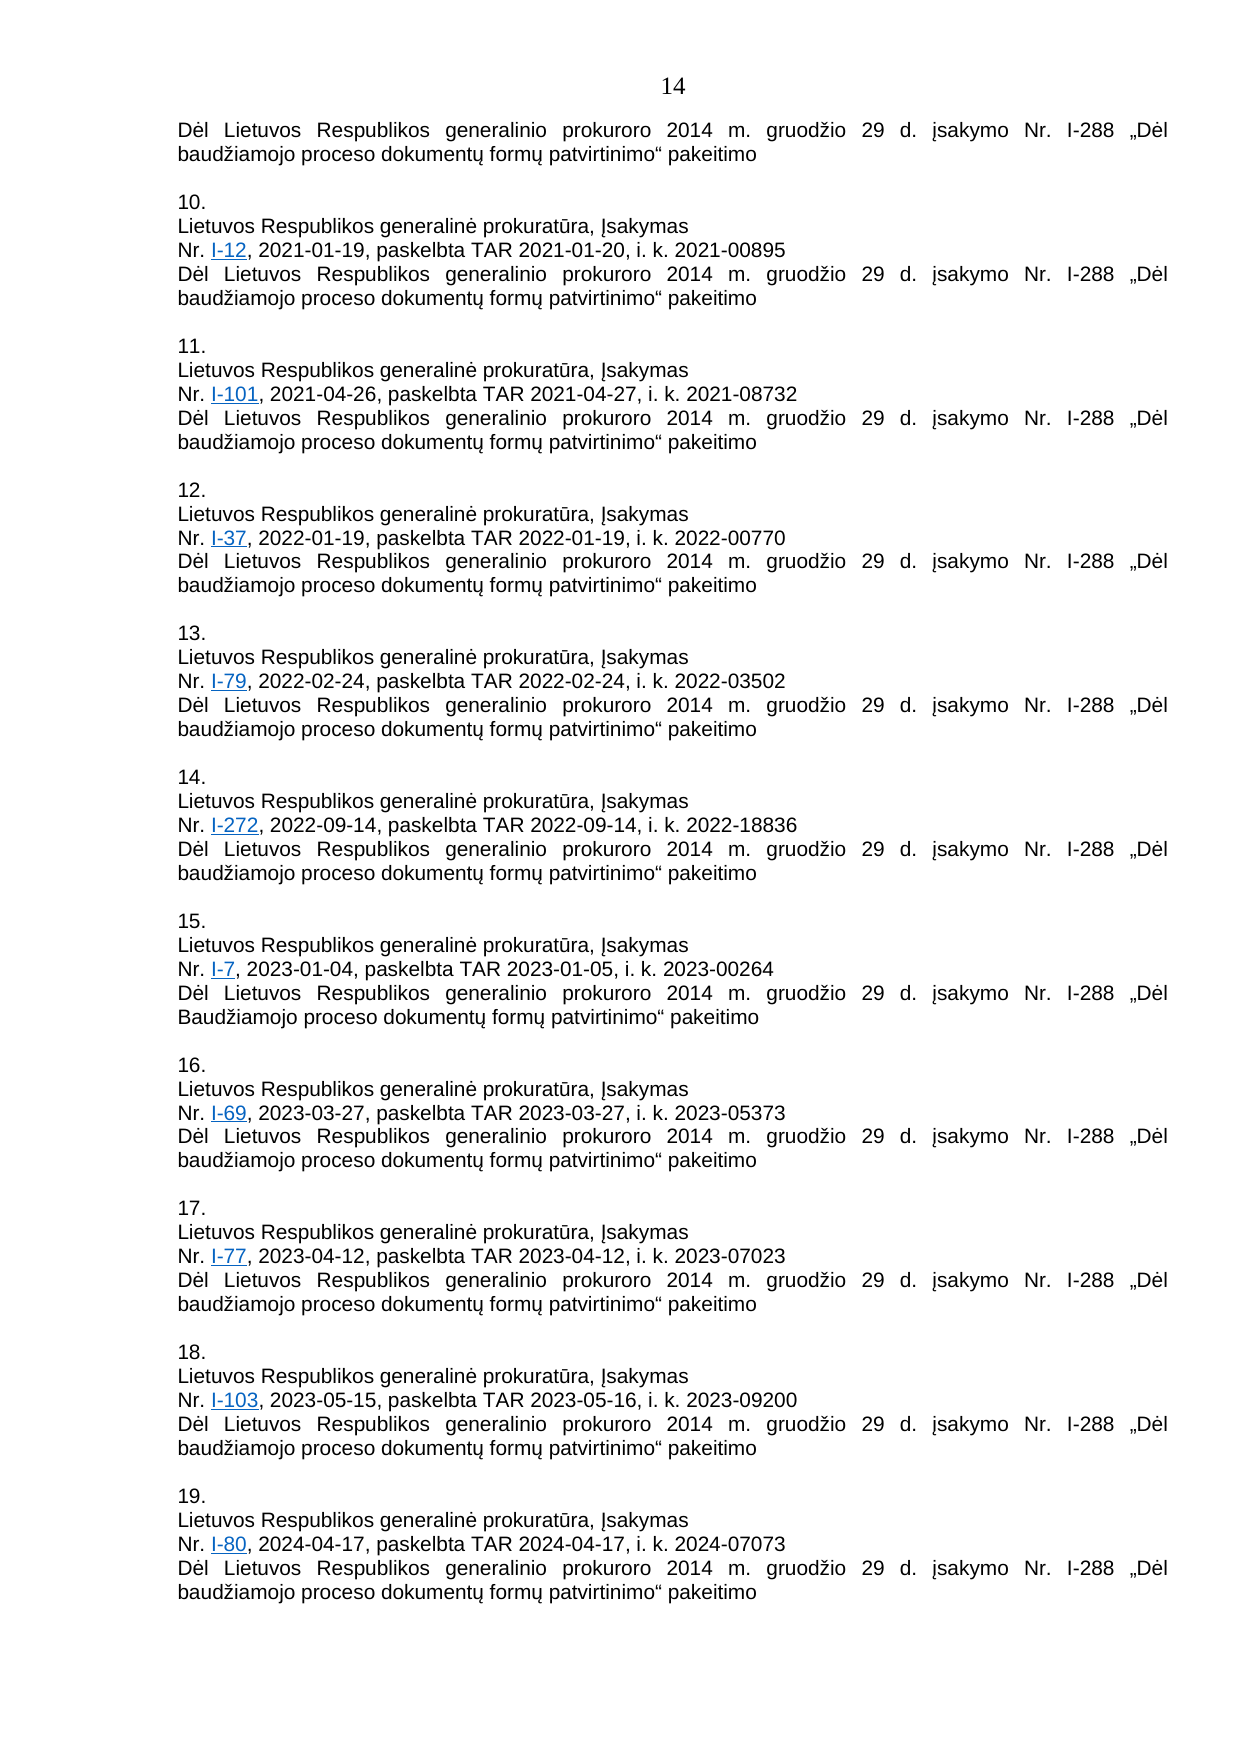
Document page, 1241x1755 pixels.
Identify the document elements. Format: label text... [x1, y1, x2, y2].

text Nr. I-37, 2022-01-19, paskelbta TAR 2022-01-19, i. k. 2022-00770 [177, 525, 1169, 549]
text Lietuvos Respublikos generalinė prokuratūra, Įsakymas [177, 214, 1169, 238]
text Dėl Lietuvos Respublikos generalinio prokuroro 2014 m. gruodžio 29 d. įsakymo Nr. I-288 „Dėl Baudžiamojo proceso dokumentų formų patvirtinimo“ pakeitimo [177, 981, 1169, 1028]
text Dėl Lietuvos Respublikos generalinio prokuroro 2014 m. gruodžio 29 d. įsakymo Nr. I-288 „Dėl baudžiamojo proceso dokumentų formų patvirtinimo“ pakeitimo [177, 118, 1169, 166]
text Dėl Lietuvos Respublikos generalinio prokuroro 2014 m. gruodžio 29 d. įsakymo Nr. I-288 „Dėl baudžiamojo proceso dokumentų formų patvirtinimo“ pakeitimo [177, 549, 1169, 597]
text Lietuvos Respublikos generalinė prokuratūra, Įsakymas [177, 1220, 1169, 1244]
text Nr. I-12, 2021-01-19, paskelbta TAR 2021-01-20, i. k. 2021-00895 [177, 238, 1169, 262]
text Nr. I-79, 2022-02-24, paskelbta TAR 2022-02-24, i. k. 2022-03502 [177, 669, 1169, 693]
text Dėl Lietuvos Respublikos generalinio prokuroro 2014 m. gruodžio 29 d. įsakymo Nr. I-288 „Dėl baudžiamojo proceso dokumentų formų patvirtinimo“ pakeitimo [177, 1556, 1169, 1603]
text 19. [177, 1484, 1169, 1508]
text 12. [177, 477, 1169, 501]
text Lietuvos Respublikos generalinė prokuratūra, Įsakymas [177, 1364, 1169, 1388]
text Lietuvos Respublikos generalinė prokuratūra, Įsakymas [177, 645, 1169, 669]
text Dėl Lietuvos Respublikos generalinio prokuroro 2014 m. gruodžio 29 d. įsakymo Nr. I-288 „Dėl baudžiamojo proceso dokumentų formų patvirtinimo“ pakeitimo [177, 837, 1169, 885]
text 17. [177, 1196, 1169, 1220]
text Dėl Lietuvos Respublikos generalinio prokuroro 2014 m. gruodžio 29 d. įsakymo Nr. I-288 „Dėl baudžiamojo proceso dokumentų formų patvirtinimo“ pakeitimo [177, 406, 1169, 453]
text Nr. I-101, 2021-04-26, paskelbta TAR 2021-04-27, i. k. 2021-08732 [177, 382, 1169, 406]
text Lietuvos Respublikos generalinė prokuratūra, Įsakymas [177, 358, 1169, 382]
text Dėl Lietuvos Respublikos generalinio prokuroro 2014 m. gruodžio 29 d. įsakymo Nr. I-288 „Dėl baudžiamojo proceso dokumentų formų patvirtinimo“ pakeitimo [177, 693, 1169, 741]
text 18. [177, 1340, 1169, 1364]
text 14. [177, 765, 1169, 789]
text Dėl Lietuvos Respublikos generalinio prokuroro 2014 m. gruodžio 29 d. įsakymo Nr. I-288 „Dėl baudžiamojo proceso dokumentų formų patvirtinimo“ pakeitimo [177, 1124, 1169, 1172]
text Nr. I-69, 2023-03-27, paskelbta TAR 2023-03-27, i. k. 2023-05373 [177, 1100, 1169, 1124]
text 11. [177, 334, 1169, 358]
text Lietuvos Respublikos generalinė prokuratūra, Įsakymas [177, 1076, 1169, 1100]
text Nr. I-77, 2023-04-12, paskelbta TAR 2023-04-12, i. k. 2023-07023 [177, 1244, 1169, 1268]
text Lietuvos Respublikos generalinė prokuratūra, Įsakymas [177, 789, 1169, 813]
text Lietuvos Respublikos generalinė prokuratūra, Įsakymas [177, 501, 1169, 525]
text Lietuvos Respublikos generalinė prokuratūra, Įsakymas [177, 1508, 1169, 1532]
text Nr. I-7, 2023-01-04, paskelbta TAR 2023-01-05, i. k. 2023-00264 [177, 957, 1169, 981]
text Lietuvos Respublikos generalinė prokuratūra, Įsakymas [177, 933, 1169, 957]
text Nr. I-103, 2023-05-15, paskelbta TAR 2023-05-16, i. k. 2023-09200 [177, 1388, 1169, 1412]
text Dėl Lietuvos Respublikos generalinio prokuroro 2014 m. gruodžio 29 d. įsakymo Nr. I-288 „Dėl baudžiamojo proceso dokumentų formų patvirtinimo“ pakeitimo [177, 262, 1169, 310]
text 15. [177, 909, 1169, 933]
text Nr. I-80, 2024-04-17, paskelbta TAR 2024-04-17, i. k. 2024-07073 [177, 1532, 1169, 1556]
text Dėl Lietuvos Respublikos generalinio prokuroro 2014 m. gruodžio 29 d. įsakymo Nr. I-288 „Dėl baudžiamojo proceso dokumentų formų patvirtinimo“ pakeitimo [177, 1412, 1169, 1460]
text Dėl Lietuvos Respublikos generalinio prokuroro 2014 m. gruodžio 29 d. įsakymo Nr. I-288 „Dėl baudžiamojo proceso dokumentų formų patvirtinimo“ pakeitimo [177, 1268, 1169, 1316]
text Nr. I-272, 2022-09-14, paskelbta TAR 2022-09-14, i. k. 2022-18836 [177, 813, 1169, 837]
text 13. [177, 621, 1169, 645]
text 10. [177, 190, 1169, 214]
text 16. [177, 1052, 1169, 1076]
